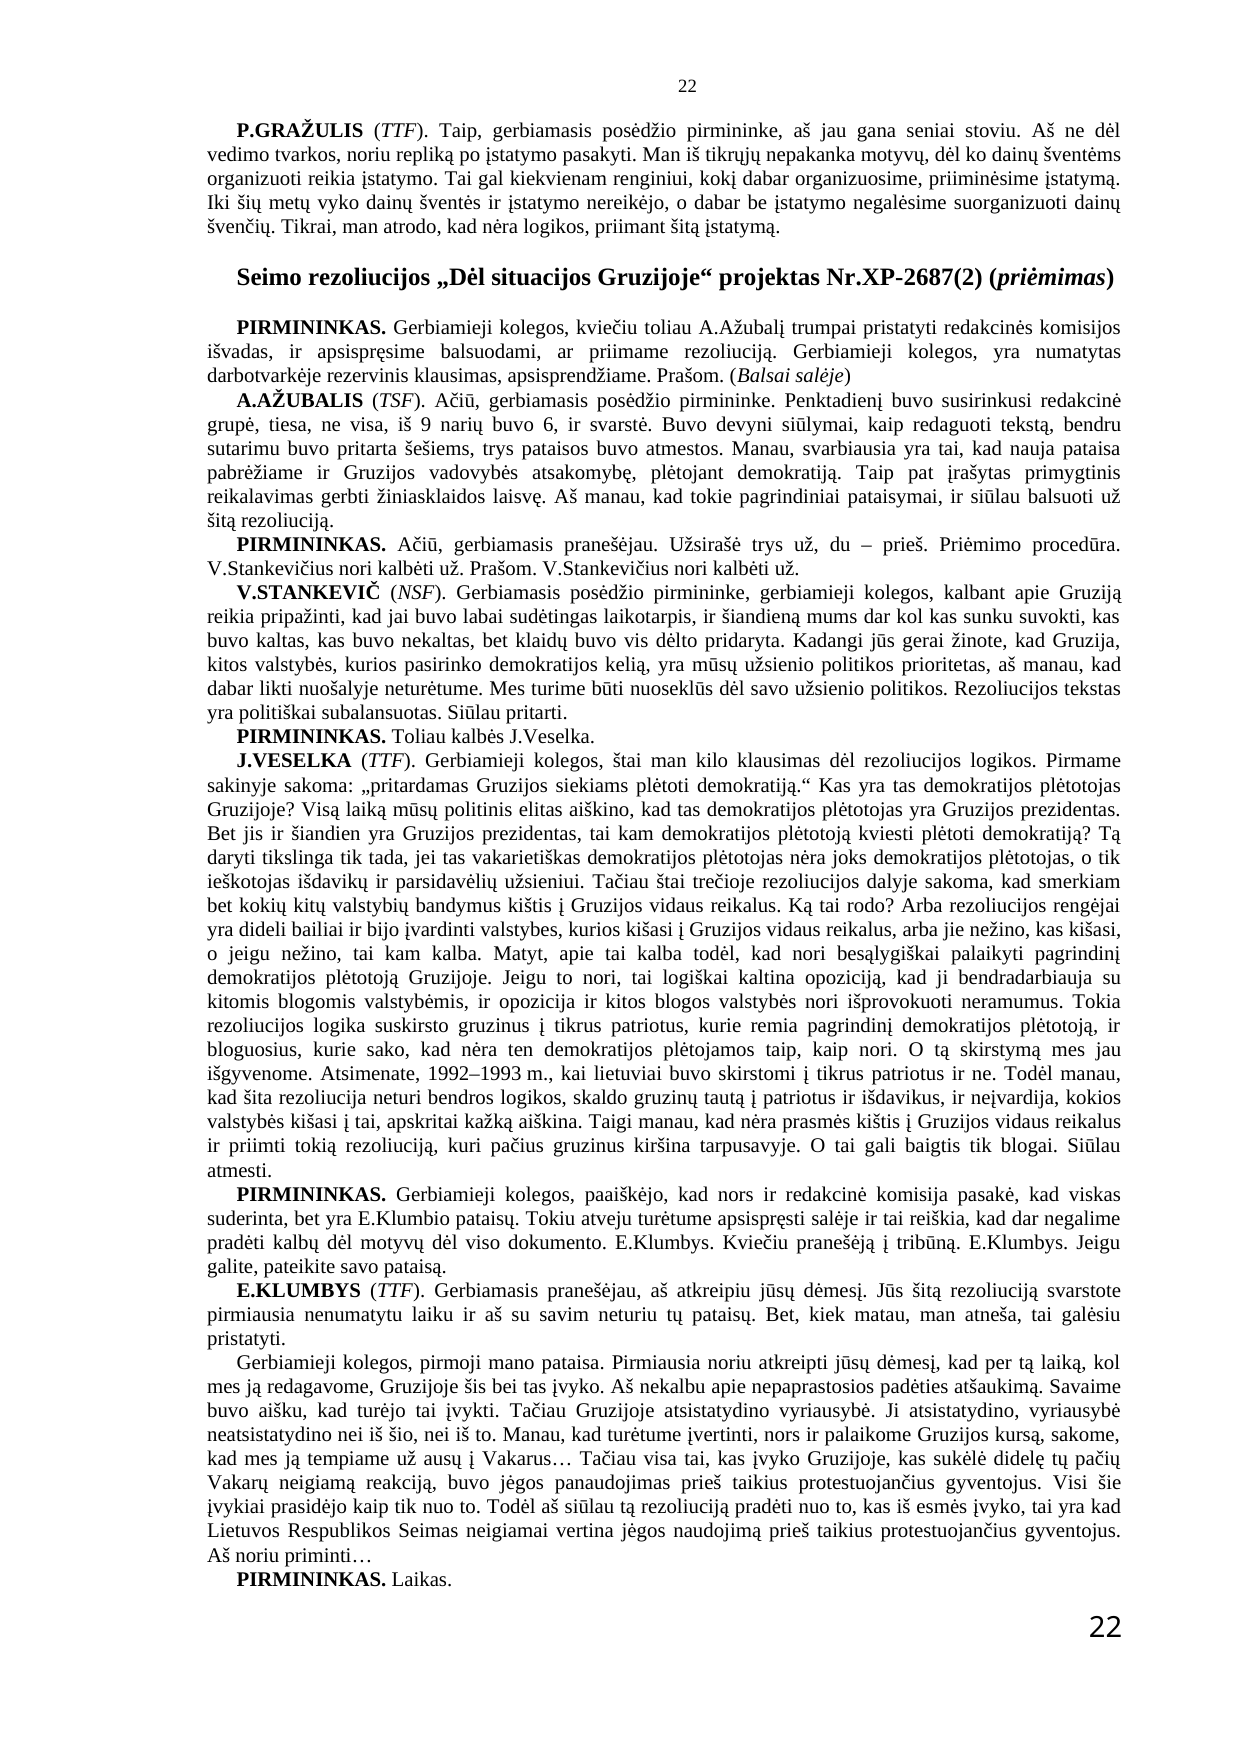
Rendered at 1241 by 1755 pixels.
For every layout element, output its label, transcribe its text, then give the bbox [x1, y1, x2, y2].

text A.AŽUBALIS (TSF). Ačiū, gerbiamasis posėdžio pirmininke. Penktadienį buvo susirinkusi redakcinė grupė, tiesa, ne visa, iš 9 narių buvo 6, ir svarstė. Buvo devyni siūlymai, kaip redaguoti tekstą, bendru sutarimu buvo pritarta šešiems, trys pataisos buvo atmestos. Manau, svarbiausia yra tai, kad nauja pataisa pabrėžiame ir Gruzijos vadovybės atsakomybę, plėtojant demokratiją. Taip pat įrašytas primygtinis reikalavimas gerbti žiniasklaidos laisvę. Aš manau, kad tokie pagrindiniai pataisymai, ir siūlau balsuoti už šitą rezoliuciją. [207, 387, 1122, 532]
text PIRMININKAS. Ačiū, gerbiamasis pranešėjau. Užsirašė trys už, du – prieš. Priėmimo procedūra. V.Stankevičius nori kalbėti už. Prašom. V.Stankevičius nori kalbėti už. [207, 532, 1122, 580]
text PIRMININKAS. Laikas. [207, 1567, 1122, 1591]
text PIRMININKAS. Gerbiamieji kolegos, kviečiu toliau A.Ažubalį trumpai pristatyti redakcinės komisijos išvadas, ir apsispręsime balsuodami, ar priimame rezoliuciją. Gerbiamieji kolegos, yra numatytas darbotvarkėje rezervinis klausimas, apsisprendžiame. Prašom. (Balsai salėje) [207, 315, 1122, 387]
text J.VESELKA (TTF). Gerbiamieji kolegos, štai man kilo klausimas dėl rezoliucijos logikos. Pirmame sakinyje sakoma: „pritardamas Gruzijos siekiams plėtoti demokratiją.“ Kas yra tas demokratijos plėtotojas Gruzijoje? Visą laiką mūsų politinis elitas aiškino, kad tas demokratijos plėtotojas yra Gruzijos prezidentas. Bet jis ir šiandien yra Gruzijos prezidentas, tai kam demokratijos plėtotoją kviesti plėtoti demokratiją? Tą daryti tikslinga tik tada, jei tas vakarietiškas demokratijos plėtotojas nėra joks demokratijos plėtotojas, o tik ieškotojas išdavikų ir parsidavėlių užsieniui. Tačiau štai trečioje rezoliucijos dalyje sakoma, kad smerkiam bet kokių kitų valstybių bandymus kištis į Gruzijos vidaus reikalus. Ką tai rodo? Arba rezoliucijos rengėjai yra dideli bailiai ir bijo įvardinti valstybes, kurios kišasi į Gruzijos vidaus reikalus, arba jie nežino, kas kišasi, o jeigu nežino, tai kam kalba. Matyt, apie tai kalba todėl, kad nori besąlygiškai palaikyti pagrindinį demokratijos plėtotoją Gruzijoje. Jeigu to nori, tai logiškai kaltina opoziciją, kad ji bendradarbiauja su kitomis blogomis valstybėmis, ir opozicija ir kitos blogos valstybės nori išprovokuoti neramumus. Tokia rezoliucijos logika suskirsto gruzinus į tikrus patriotus, kurie remia pagrindinį demokratijos plėtotoją, ir bloguosius, kurie sako, kad nėra ten demokratijos plėtojamos taip, kaip nori. O tą skirstymą mes jau išgyvenome. Atsimenate, 1992–1993 m., kai lietuviai buvo skirstomi į tikrus patriotus ir ne. Todėl manau, kad šita rezoliucija neturi bendros logikos, skaldo gruzinų tautą į patriotus ir išdavikus, ir neįvardija, kokios valstybės kišasi į tai, apskritai kažką aiškina. Taigi manau, kad nėra prasmės kištis į Gruzijos vidaus reikalus ir priimti tokią rezoliuciją, kuri pačius gruzinus kiršina tarpusavyje. O tai gali baigtis tik blogai. Siūlau atmesti. [207, 748, 1122, 1182]
text E.KLUMBYS (TTF). Gerbiamasis pranešėjau, aš atkreipiu jūsų dėmesį. Jūs šitą rezoliuciją svarstote pirmiausia nenumatytu laiku ir aš su savim neturiu tų pataisų. Bet, kiek matau, man atneša, tai galėsiu pristatyti. [207, 1278, 1122, 1350]
text PIRMININKAS. Toliau kalbės J.Veselka. [207, 724, 1122, 748]
text P.GRAŽULIS (TTF). Taip, gerbiamasis posėdžio pirmininke, aš jau gana seniai stoviu. Aš ne dėl vedimo tvarkos, noriu repliką po įstatymo pasakyti. Man iš tikrųjų nepakanka motyvų, dėl ko dainų šventėms organizuoti reikia įstatymo. Tai gal kiekvienam renginiui, kokį dabar organizuosime, priiminėsime įstatymą. Iki šių metų vyko dainų šventės ir įstatymo nereikėjo, o dabar be įstatymo negalėsime suorganizuoti dainų švenčių. Tikrai, man atrodo, kad nėra logikos, priimant šitą įstatymą. [207, 118, 1122, 238]
text Gerbiamieji kolegos, pirmoji mano pataisa. Pirmiausia noriu atkreipti jūsų dėmesį, kad per tą laiką, kol mes ją redagavome, Gruzijoje šis bei tas įvyko. Aš nekalbu apie nepaprastosios padėties atšaukimą. Savaime buvo aišku, kad turėjo tai įvykti. Tačiau Gruzijoje atsistatydino vyriausybė. Ji atsistatydino, vyriausybė neatsistatydino nei iš šio, nei iš to. Manau, kad turėtume įvertinti, nors ir palaikome Gruzijos kursą, sakome, kad mes ją tempiame už ausų į Vakarus… Tačiau visa tai, kas įvyko Gruzijoje, kas sukėlė didelę tų pačių Vakarų neigiamą reakciją, buvo jėgos panaudojimas prieš taikius protestuojančius gyventojus. Visi šie įvykiai prasidėjo kaip tik nuo to. Todėl aš siūlau tą rezoliuciją pradėti nuo to, kas iš esmės įvyko, tai yra kad Lietuvos Respublikos Seimas neigiamai vertina jėgos naudojimą prieš taikius protestuojančius gyventojus. Aš noriu priminti… [207, 1350, 1122, 1567]
text PIRMININKAS. Gerbiamieji kolegos, paaiškėjo, kad nors ir redakcinė komisija pasakė, kad viskas suderinta, bet yra E.Klumbio pataisų. Tokiu atveju turėtume apsispręsti salėje ir tai reiškia, kad dar negalime pradėti kalbų dėl motyvų dėl viso dokumento. E.Klumbys. Kviečiu pranešėją į tribūną. E.Klumbys. Jeigu galite, pateikite savo pataisą. [207, 1182, 1122, 1278]
text V.STANKEVIČ (NSF). Gerbiamasis posėdžio pirmininke, gerbiamieji kolegos, kalbant apie Gruziją reikia pripažinti, kad jai buvo labai sudėtingas laikotarpis, ir šiandieną mums dar kol kas sunku suvokti, kas buvo kaltas, kas buvo nekaltas, bet klaidų buvo vis dėlto pridaryta. Kadangi jūs gerai žinote, kad Gruzija, kitos valstybės, kurios pasirinko demokratijos kelią, yra mūsų užsienio politikos prioritetas, aš manau, kad dabar likti nuošalyje neturėtume. Mes turime būti nuoseklūs dėl savo užsienio politikos. Rezoliucijos tekstas yra politiškai subalansuotas. Siūlau pritarti. [207, 580, 1122, 724]
text Seimo rezoliucijos „Dėl situacijos Gruzijoje“ projektas Nr.XP-2687(2) (priėmimas) [207, 262, 1122, 291]
